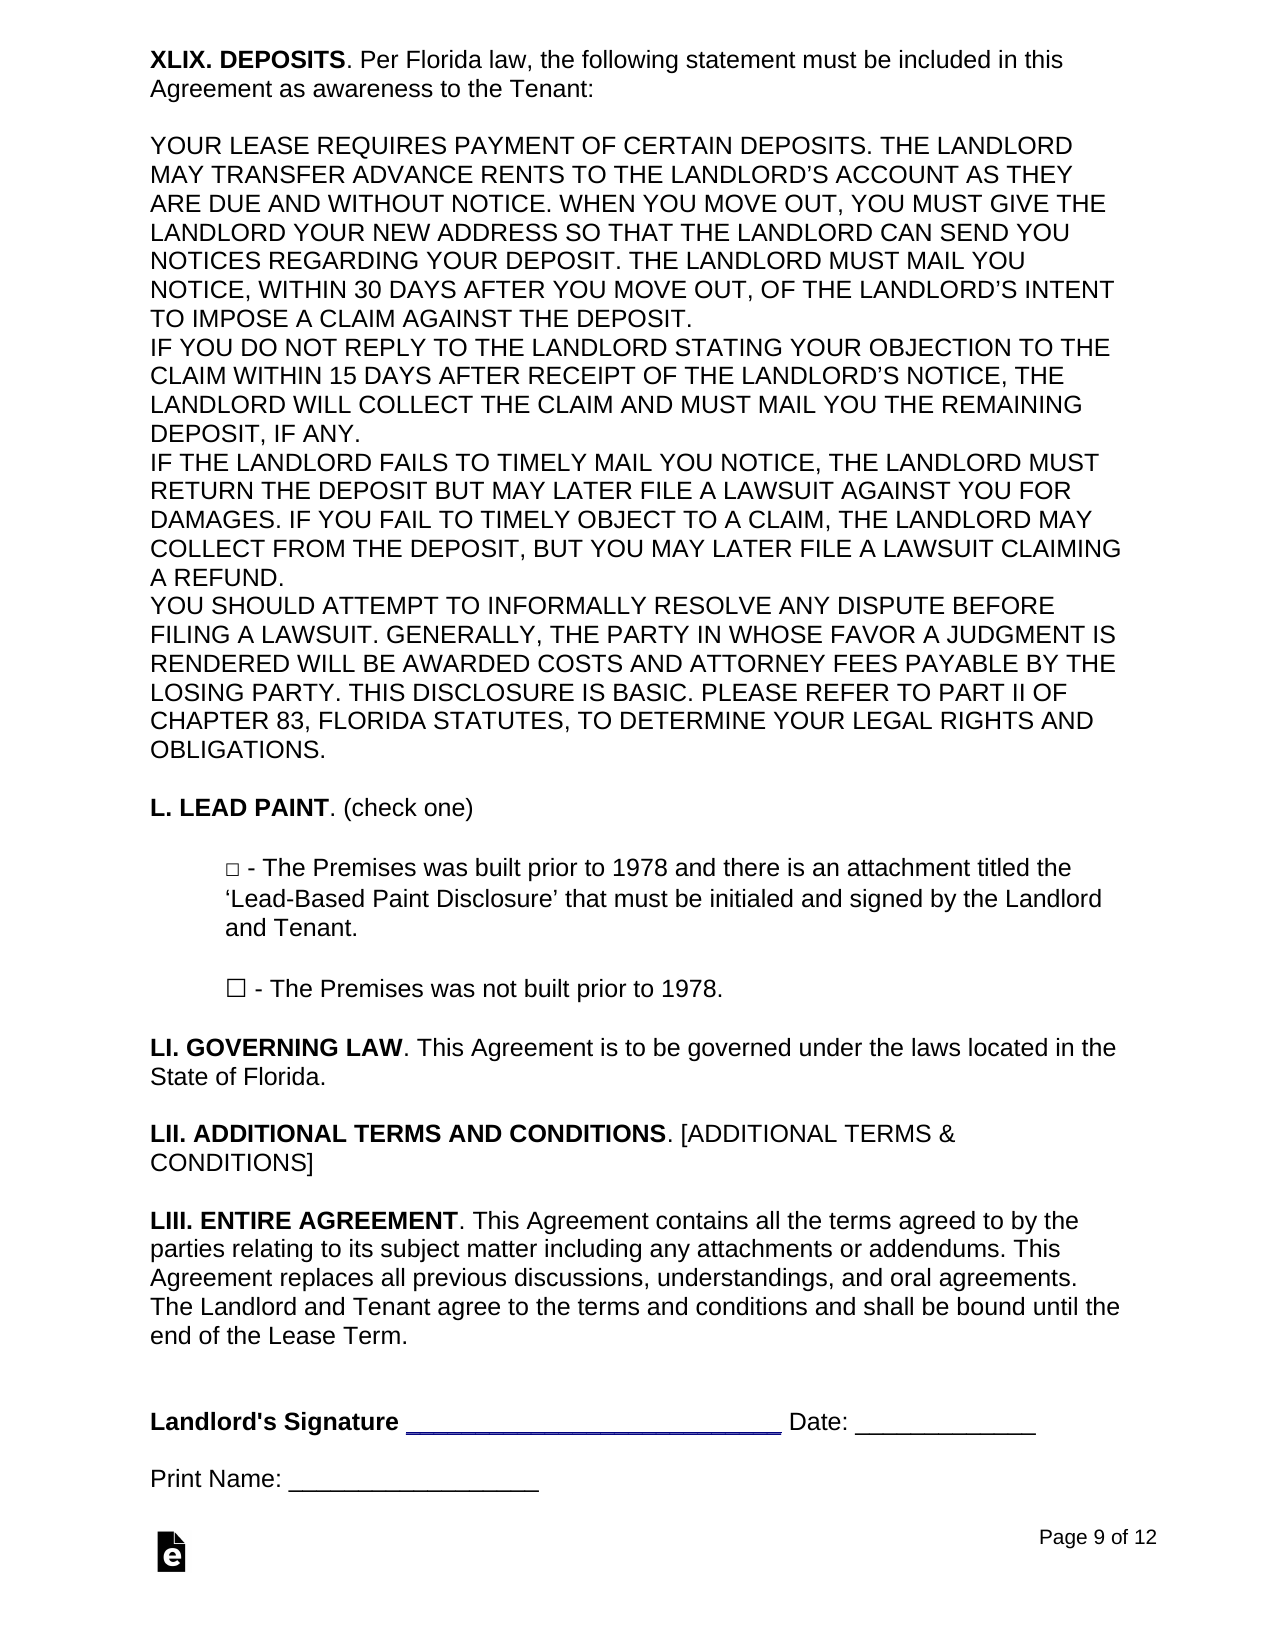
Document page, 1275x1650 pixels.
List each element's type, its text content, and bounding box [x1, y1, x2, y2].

text IF THE LANDLORD FAILS TO TIMELY MAIL YOU NOTICE, THE LANDLORD MUST [150, 447, 1125, 476]
text YOU SHOULD ATTEMPT TO INFORMALLY RESOLVE ANY DISPUTE BEFORE FILING A LAWSUIT. GENERALLY, THE PARTY IN WHOSE FAVOR A JUDGMENT IS RENDERED WILL BE AWARDED COSTS AND ATTORNEY FEES PAYABLE BY THE LOSING PARTY. THIS DISCLOSURE IS BASIC. PLEASE REFER TO PART II OF CHAPTER 83, FLORIDA STATUTES, TO DETERMINE YOUR LEGAL RIGHTS AND OBLIGATIONS. [150, 591, 1125, 764]
text RETURN THE DEPOSIT BUT MAY LATER FILE A LAWSUIT AGAINST YOU FOR [150, 476, 1125, 505]
text YOUR LEASE REQUIRES PAYMENT OF CERTAIN DEPOSITS. THE LANDLORD MAY TRANSFER ADVANCE RENTS TO THE LANDLORD’S ACCOUNT AS THEY ARE DUE AND WITHOUT NOTICE. WHEN YOU MOVE OUT, YOU MUST GIVE THE LANDLORD YOUR NEW ADDRESS SO THAT THE LANDLORD CAN SEND YOU NOTICES REGARDING YOUR DEPOSIT. THE LANDLORD MUST MAIL YOU NOTICE, WITHIN 30 DAYS AFTER YOU MOVE OUT, OF THE LANDLORD’S INTENT TO IMPOSE A CLAIM AGAINST THE DEPOSIT. [150, 131, 1125, 332]
text COLLECT FROM THE DEPOSIT, BUT YOU MAY LATER FILE A LAWSUIT CLAIMING A REFUND. [150, 534, 1125, 591]
text Print Name: __________________ [150, 1464, 1125, 1493]
text ☐ - The Premises was not built prior to 1978. [225, 970, 1125, 1004]
text DEPOSIT, IF ANY. [150, 419, 1125, 447]
text IF YOU DO NOT REPLY TO THE LANDLORD STATING YOUR OBJECTION TO THE [150, 332, 1125, 361]
text L. LEAD PAINT. (check one) [150, 792, 1125, 821]
text LI. GOVERNING LAW. This Agreement is to be governed under the laws located in the State of Florida. [150, 1033, 1125, 1091]
text LIII. ENTIRE AGREEMENT. This Agreement contains all the terms agreed to by the parties relating to its subject matter including any attachments or addendums. This Agreement replaces all previous discussions, understandings, and oral agreements. The Landlord and Tenant agree to the terms and conditions and shall be bound until the end of the Lease Term. [150, 1206, 1125, 1349]
text DAMAGES. IF YOU FAIL TO TIMELY OBJECT TO A CLAIM, THE LANDLORD MAY [150, 505, 1125, 534]
text LII. ADDITIONAL TERMS AND CONDITIONS. [ADDITIONAL TERMS & CONDITIONS] [150, 1119, 1125, 1177]
text CLAIM WITHIN 15 DAYS AFTER RECEIPT OF THE LANDLORD’S NOTICE, THE [150, 361, 1125, 390]
text LANDLORD WILL COLLECT THE CLAIM AND MUST MAIL YOU THE REMAINING [150, 390, 1125, 419]
text ☐ - The Premises was built prior to 1978 and there is an attachment titled the ‘Lead-Based Paint Disclosure’ that must be initialed and signed by the Landlord and Tenant. [225, 850, 1125, 942]
text Landlord's Signature ___________________________ Date: _____________ [150, 1407, 1125, 1436]
text XLIX. DEPOSITS. Per Florida law, the following statement must be included in this Agreement as awareness to the Tenant: [150, 45, 1125, 102]
